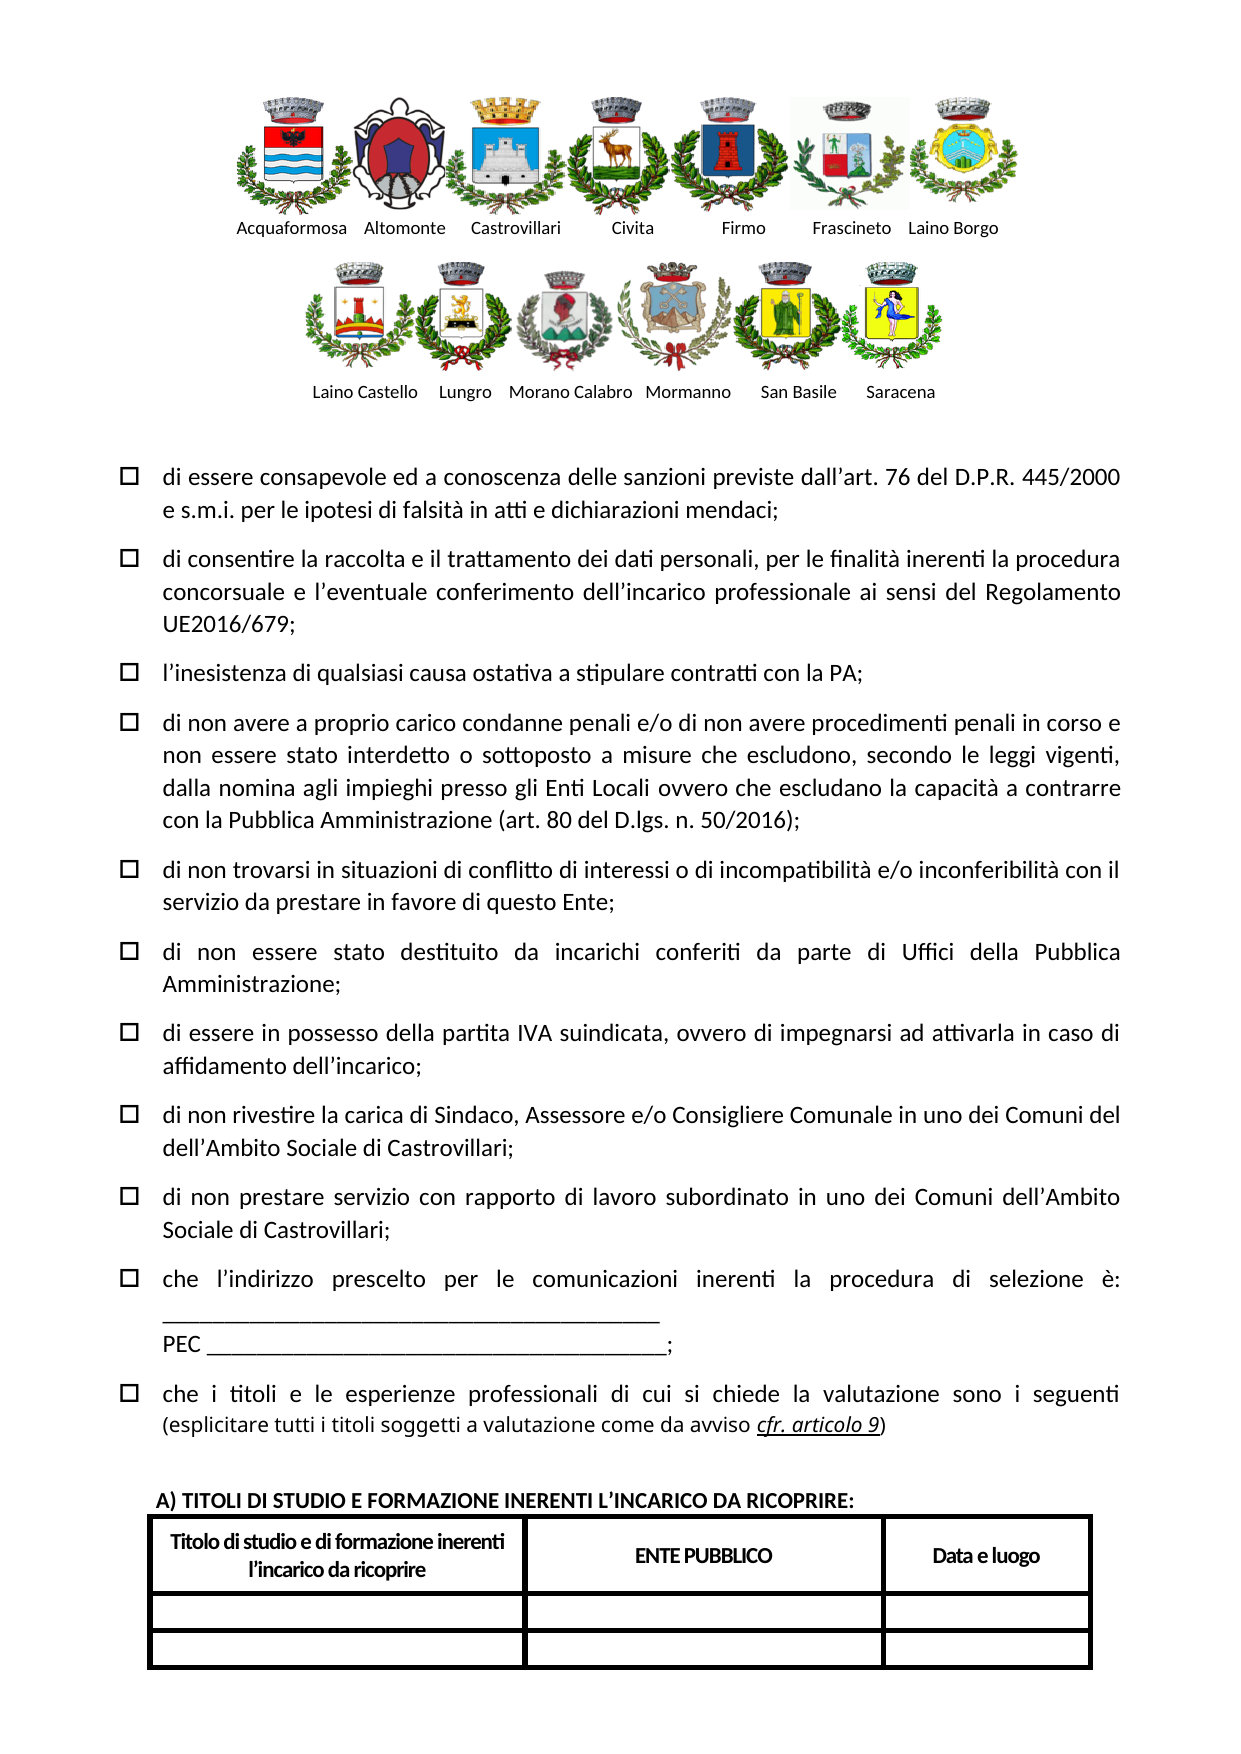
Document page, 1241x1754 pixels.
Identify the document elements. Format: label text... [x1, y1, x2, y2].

list di non essere stato destituito da incarichi conferiti da parte di Uffici della Pubblica Amministrazione; [118, 936, 1122, 999]
table_cell [153, 1596, 522, 1628]
list che l’indirizzo prescelto per le comunicazioni inerenti la procedura di selezione è: ________________________________________ PEC _____________________________________; [118, 1263, 1122, 1359]
table_cell [886, 1596, 1088, 1628]
list di non avere a proprio carico condanne penali e/o di non avere procedimenti penali in corso e non essere stato interdetto o sottoposto a misure che escludono, secondo le leggi vigenti, dalla nomina agli impieghi presso gli Enti Locali ovvero che escludano la capacità a contrarre con la Pubblica Amministrazione (art. 80 del D.lgs. n. 50/2016); [118, 707, 1122, 835]
table_cell [528, 1596, 881, 1628]
list di non rivestire la carica di Sindaco, Assessore e/o Consigliere Comunale in uno dei Comuni del dell’Ambito Sociale di Castrovillari; [118, 1099, 1122, 1163]
list di consentire la raccolta e il trattamento dei dati personali, per le finalità inerenti la procedura concorsuale e l’eventuale conferimento dell’incarico professionale ai sensi del Regolamento UE2016/679; [118, 543, 1122, 639]
table_cell [528, 1633, 881, 1665]
list di non trovarsi in situazioni di conflitto di interessi o di incompatibilità e/o inconferibilità con il servizio da prestare in favore di questo Ente; [118, 854, 1122, 917]
list di essere in possesso della partita IVA suindicata, ovvero di impegnarsi ad attivarla in caso di affidamento dell’incarico; [118, 1018, 1122, 1081]
table_cell [886, 1633, 1088, 1665]
list l’inesistenza di qualsiasi causa ostativa a stipulare contratti con la PA; [118, 657, 1122, 688]
text A) TITOLI DI STUDIO E FORMAZIONE INERENTI L’INCARICO DA RICOPRIRE: [156, 1486, 1122, 1514]
list di essere consapevole ed a conoscenza delle sanzioni previste dall’art. 76 del D.P.R. 445/2000 e s.m.i. per le ipotesi di falsità in atti e dichiarazioni mendaci; [118, 461, 1122, 524]
table_header ENTE PUBBLICO [528, 1519, 881, 1591]
list che i titoli e le esperienze professionali di cui si chiede la valutazione sono i seguenti (esplicitare tutti i titoli soggetti a valutazione come da avviso cfr. articolo 9) [118, 1378, 1122, 1439]
table_header Titolo di studio e di formazione inerenti l’incarico da ricoprire [153, 1519, 522, 1591]
list di non prestare servizio con rapporto di lavoro subordinato in uno dei Comuni dell’Ambito Sociale di Castrovillari; [118, 1181, 1122, 1244]
table_header Data e luogo [886, 1519, 1088, 1591]
table_cell [153, 1633, 522, 1665]
